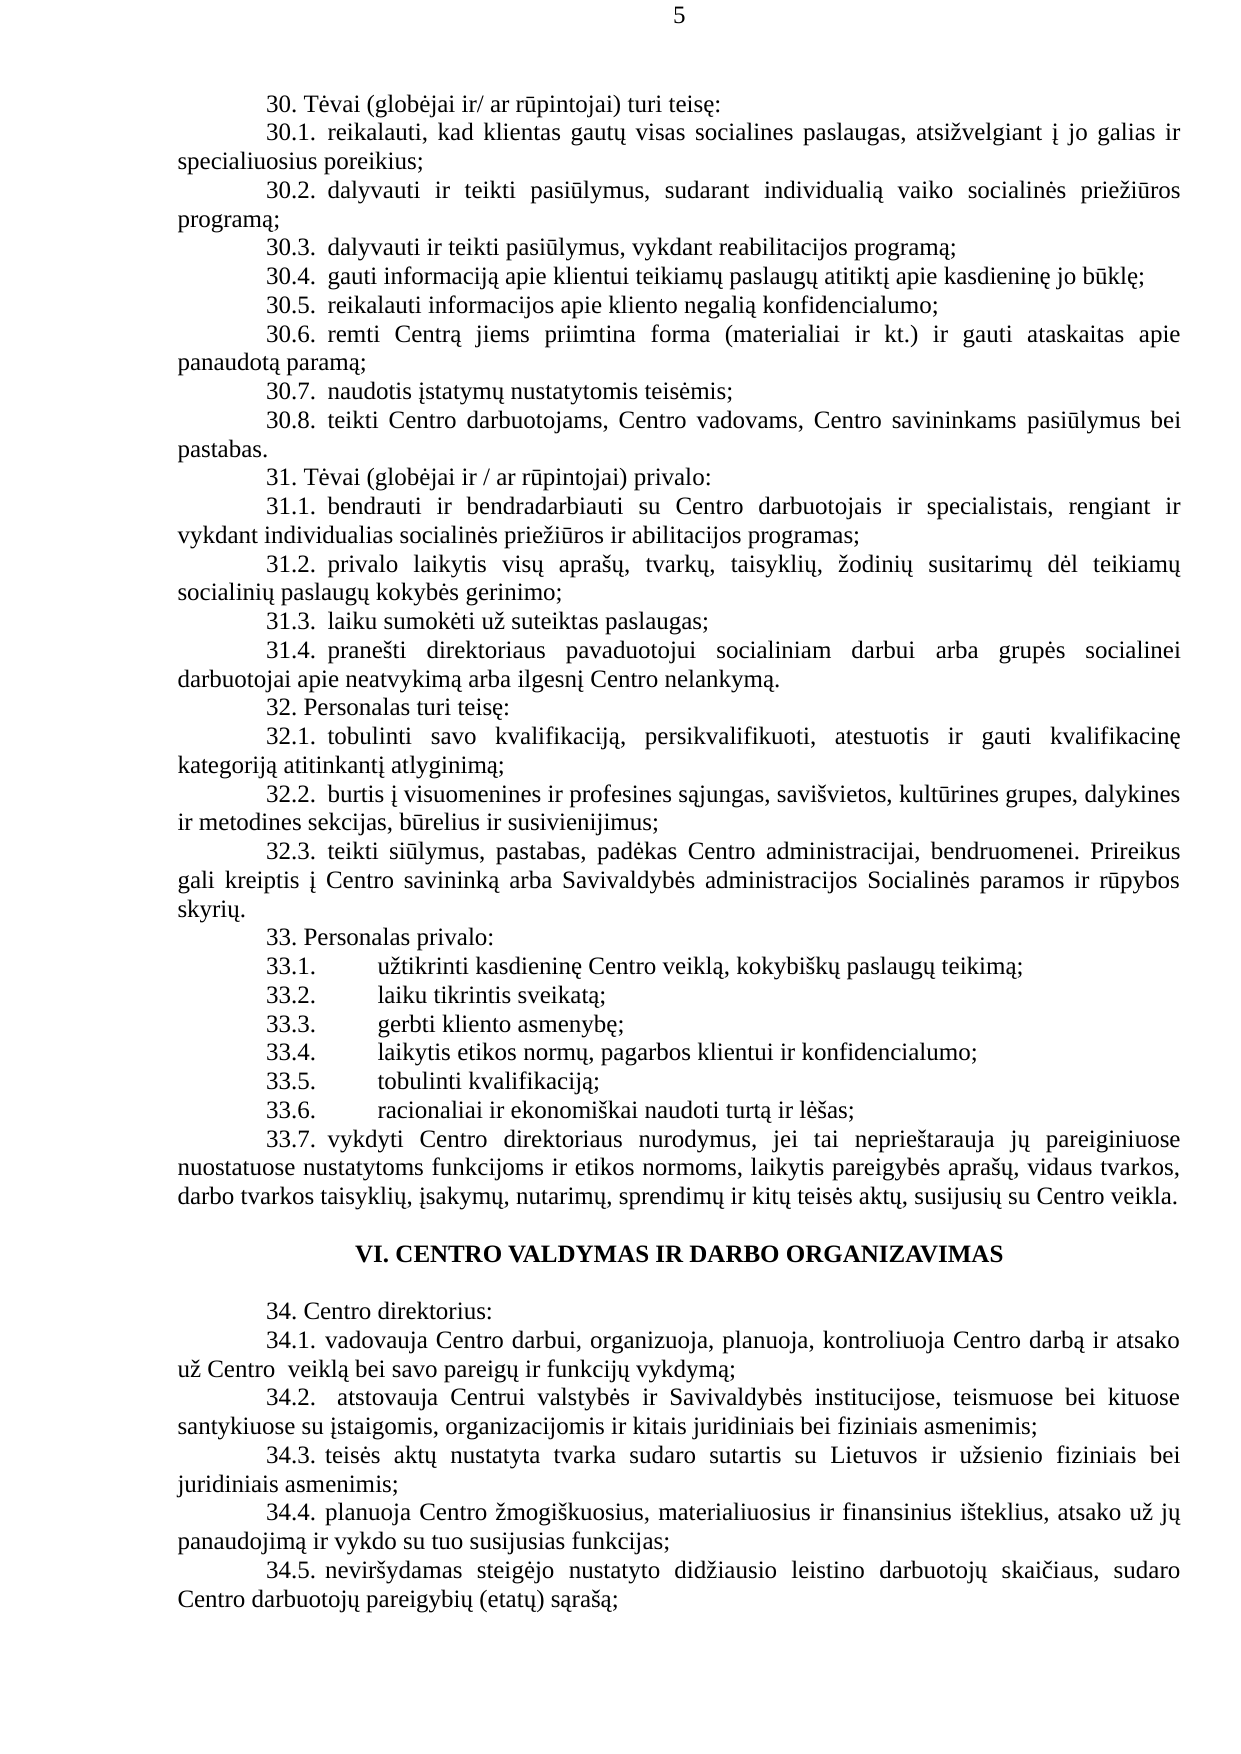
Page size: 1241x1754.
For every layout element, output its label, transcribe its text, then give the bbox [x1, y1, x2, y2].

text 30.7. naudotis įstatymų nustatytomis teisėmis; [177, 376, 1181, 405]
text 30.4. gauti informaciją apie klientui teikiamų paslaugų atitiktį apie kasdieninę jo būklę; [177, 261, 1181, 290]
text 30.6. remti Centrą jiems priimtina forma (materialiai ir kt.) ir gauti ataskaitas apie panaudotą paramą; [177, 319, 1181, 376]
text 32.3. teikti siūlymus, pastabas, padėkas Centro administracijai, bendruomenei. Prireikus gali kreiptis į Centro savininką arba Savivaldybės administracijos Socialinės paramos ir rūpybos skyrių. [177, 836, 1181, 922]
text 34.5. neviršydamas steigėjo nustatyto didžiausio leistino darbuotojų skaičiaus, sudaro Centro darbuotojų pareigybių (etatų) sąrašą; [177, 1555, 1181, 1612]
text 30.8. teikti Centro darbuotojams, Centro vadovams, Centro savininkams pasiūlymus bei pastabas. [177, 405, 1181, 462]
text 31.3. laiku sumokėti už suteiktas paslaugas; [177, 606, 1181, 635]
text 31. Tėvai (globėjai ir / ar rūpintojai) privalo: [177, 462, 1181, 491]
text VI. CENTRO VALDYMAS IR DARBO ORGANIZAVIMAS [177, 1239, 1181, 1267]
text 31.2. privalo laikytis visų aprašų, tvarkų, taisyklių, žodinių susitarimų dėl teikiamų socialinių paslaugų kokybės gerinimo; [177, 549, 1181, 606]
text 30.3. dalyvauti ir teikti pasiūlymus, vykdant reabilitacijos programą; [177, 232, 1181, 261]
text 34.4. planuoja Centro žmogiškuosius, materialiuosius ir finansinius išteklius, atsako už jų panaudojimą ir vykdo su tuo susijusias funkcijas; [177, 1497, 1181, 1555]
text 34.3. teisės aktų nustatyta tvarka sudaro sutartis su Lietuvos ir užsienio fiziniais bei juridiniais asmenimis; [177, 1440, 1181, 1497]
text 30.1. reikalauti, kad klientas gautų visas socialines paslaugas, atsižvelgiant į jo galias ir specialiuosius poreikius; [177, 117, 1181, 175]
text 30.2. dalyvauti ir teikti pasiūlymus, sudarant individualią vaiko socialinės priežiūros programą; [177, 175, 1181, 232]
text 32.1. tobulinti savo kvalifikaciją, persikvalifikuoti, atestuotis ir gauti kvalifikacinę kategoriją atitinkantį atlyginimą; [177, 721, 1181, 779]
text 32. Personalas turi teisę: [177, 692, 1181, 721]
text 30. Tėvai (globėjai ir/ ar rūpintojai) turi teisę: [177, 89, 1181, 117]
text 33.4. laikytis etikos normų, pagarbos klientui ir konfidencialumo; [227, 1037, 1181, 1066]
text 31.4. pranešti direktoriaus pavaduotojui socialiniam darbui arba grupės socialinei darbuotojai apie neatvykimą arba ilgesnį Centro nelankymą. [177, 635, 1181, 692]
text 33. Personalas privalo: [177, 922, 1181, 951]
text 34. Centro direktorius: [177, 1296, 1181, 1325]
text 33.7. vykdyti Centro direktoriaus nurodymus, jei tai neprieštarauja jų pareiginiuose nuostatuose nustatytoms funkcijoms ir etikos normoms, laikytis pareigybės aprašų, vidaus tvarkos, darbo tvarkos taisyklių, įsakymų, nutarimų, sprendimų ir kitų teisės aktų, susijusių su Centro veikla. [177, 1124, 1181, 1210]
text 34.2. atstovauja Centrui valstybės ir Savivaldybės institucijose, teismuose bei kituose santykiuose su įstaigomis, organizacijomis ir kitais juridiniais bei fiziniais asmenimis; [177, 1382, 1181, 1440]
text 34.1. vadovauja Centro darbui, organizuoja, planuoja, kontroliuoja Centro darbą ir atsako už Centro veiklą bei savo pareigų ir funkcijų vykdymą; [177, 1325, 1181, 1382]
text 32.2. burtis į visuomenines ir profesines sąjungas, savišvietos, kultūrines grupes, dalykines ir metodines sekcijas, būrelius ir susivienijimus; [177, 779, 1181, 836]
text 33.1. užtikrinti kasdieninę Centro veiklą, kokybiškų paslaugų teikimą; [227, 951, 1181, 980]
text 31.1. bendrauti ir bendradarbiauti su Centro darbuotojais ir specialistais, rengiant ir vykdant individualias socialinės priežiūros ir abilitacijos programas; [177, 491, 1181, 549]
text 30.5. reikalauti informacijos apie kliento negalią konfidencialumo; [177, 290, 1181, 319]
text 33.3. gerbti kliento asmenybę; [227, 1009, 1181, 1037]
text 33.5. tobulinti kvalifikaciją; [227, 1066, 1181, 1095]
text 33.2. laiku tikrintis sveikatą; [227, 980, 1181, 1009]
text 33.6. racionaliai ir ekonomiškai naudoti turtą ir lėšas; [227, 1095, 1181, 1124]
